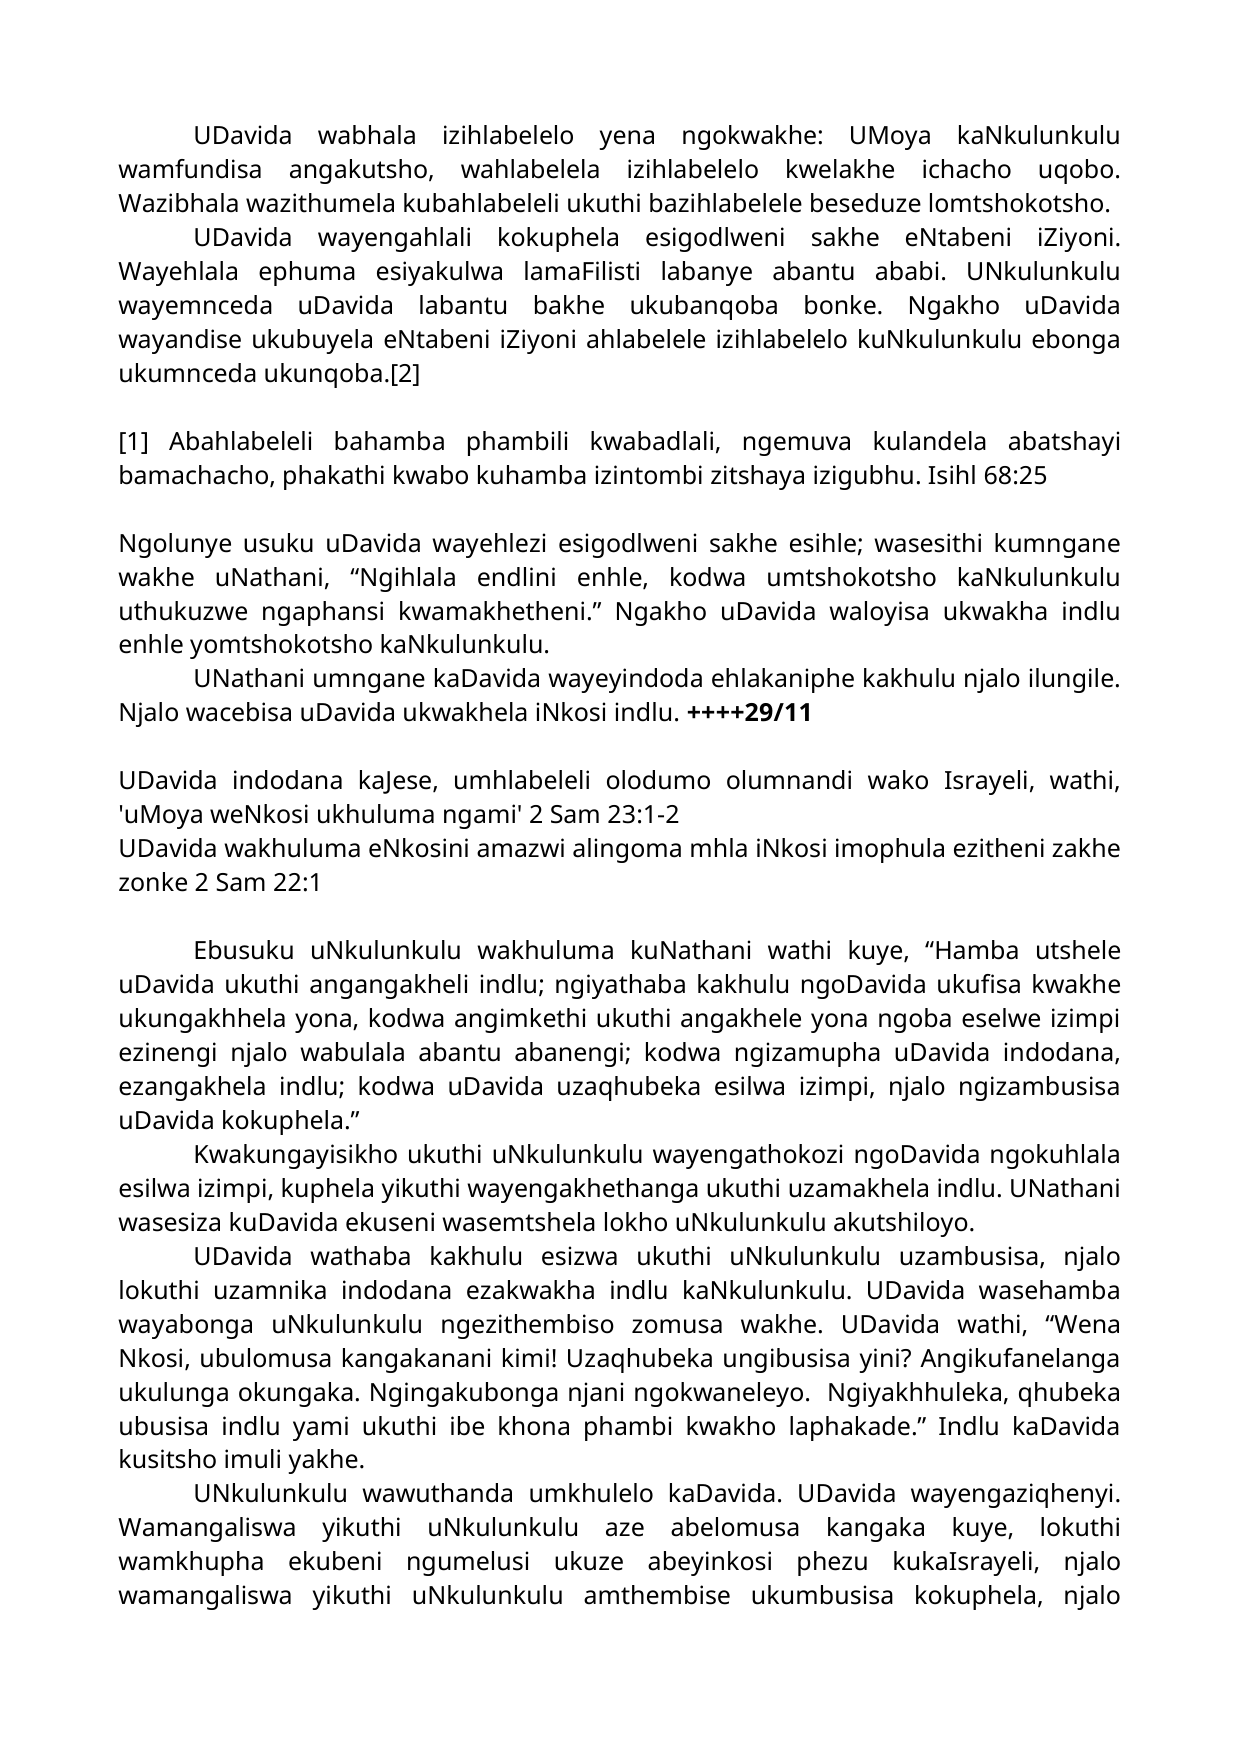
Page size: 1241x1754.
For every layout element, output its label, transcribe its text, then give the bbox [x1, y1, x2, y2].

text UDavida wayengahlali kokuphela esigodlweni sakhe eNtabeni iZiyoni. Wayehlala ephuma esiyakulwa lamaFilisti labanye abantu ababi. UNkulunkulu wayemnceda uDavida labantu bakhe ukubanqoba bonke. Ngakho uDavida wayandise ukubuyela eNtabeni iZiyoni ahlabelele izihlabelelo kuNkulunkulu ebonga ukumnceda ukunqoba.[2] [118, 220, 1122, 390]
text [1] Abahlabeleli bahamba phambili kwabadlali, ngemuva kulandela abatshayi bamachacho, phakathi kwabo kuhamba izintombi zitshaya izigubhu. Isihl 68:25 [118, 424, 1122, 492]
text UDavida wabhala izihlabelelo yena ngokwakhe: UMoya kaNkulunkulu wamfundisa angakutsho, wahlabelela izihlabelelo kwelakhe ichacho uqobo. Wazibhala wazithumela kubahlabeleli ukuthi bazihlabelele beseduze lomtshokotsho. [118, 118, 1122, 220]
text UDavida indodana kaJese, umhlabeleli olodumo olumnandi wako Israyeli, wathi, 'uMoya weNkosi ukhuluma ngami' 2 Sam 23:1-2 [118, 763, 1122, 831]
text Kwakungayisikho ukuthi uNkulunkulu wayengathokozi ngoDavida ngokuhlala esilwa izimpi, kuphela yikuthi wayengakhethanga ukuthi uzamakhela indlu. UNathani wasesiza kuDavida ekuseni wasemtshela lokho uNkulunkulu akutshiloyo. [118, 1137, 1122, 1239]
text UDavida wathaba kakhulu esizwa ukuthi uNkulunkulu uzambusisa, njalo lokuthi uzamnika indodana ezakwakha indlu kaNkulunkulu. UDavida wasehamba wayabonga uNkulunkulu ngezithembiso zomusa wakhe. UDavida wathi, “Wena Nkosi, ubulomusa kangakanani kimi! Uzaqhubeka ungibusisa yini? Angikufanelanga ukulunga okungaka. Ngingakubonga njani ngokwaneleyo. Ngiyakhhuleka, qhubeka ubusisa indlu yami ukuthi ibe khona phambi kwakho laphakade.” Indlu kaDavida kusitsho imuli yakhe. [118, 1239, 1122, 1476]
text UNkulunkulu wawuthanda umkhulelo kaDavida. UDavida wayengaziqhenyi. Wamangaliswa yikuthi uNkulunkulu aze abelomusa kangaka kuye, lokuthi wamkhupha ekubeni ngumelusi ukuze abeyinkosi phezu kukaIsrayeli, njalo wamangaliswa yikuthi uNkulunkulu amthembise ukumbusisa kokuphela, njalo [118, 1476, 1122, 1612]
text Ngolunye usuku uDavida wayehlezi esigodlweni sakhe esihle; wasesithi kumngane wakhe uNathani, “Ngihlala endlini enhle, kodwa umtshokotsho kaNkulunkulu uthukuzwe ngaphansi kwamakhetheni.” Ngakho uDavida waloyisa ukwakha indlu enhle yomtshokotsho kaNkulunkulu. [118, 526, 1122, 661]
text UNathani umngane kaDavida wayeyindoda ehlakaniphe kakhulu njalo ilungile. Njalo wacebisa uDavida ukwakhela iNkosi indlu. ++++29/11 [118, 661, 1122, 729]
text Ebusuku uNkulunkulu wakhuluma kuNathani wathi kuye, “Hamba utshele uDavida ukuthi angangakheli indlu; ngiyathaba kakhulu ngoDavida ukufisa kwakhe ukungakhhela yona, kodwa angimkethi ukuthi angakhele yona ngoba eselwe izimpi ezinengi njalo wabulala abantu abanengi; kodwa ngizamupha uDavida indodana, ezangakhela indlu; kodwa uDavida uzaqhubeka esilwa izimpi, njalo ngizambusisa uDavida kokuphela.” [118, 933, 1122, 1137]
text UDavida wakhuluma eNkosini amazwi alingoma mhla iNkosi imophula ezitheni zakhe zonke 2 Sam 22:1 [118, 831, 1122, 899]
